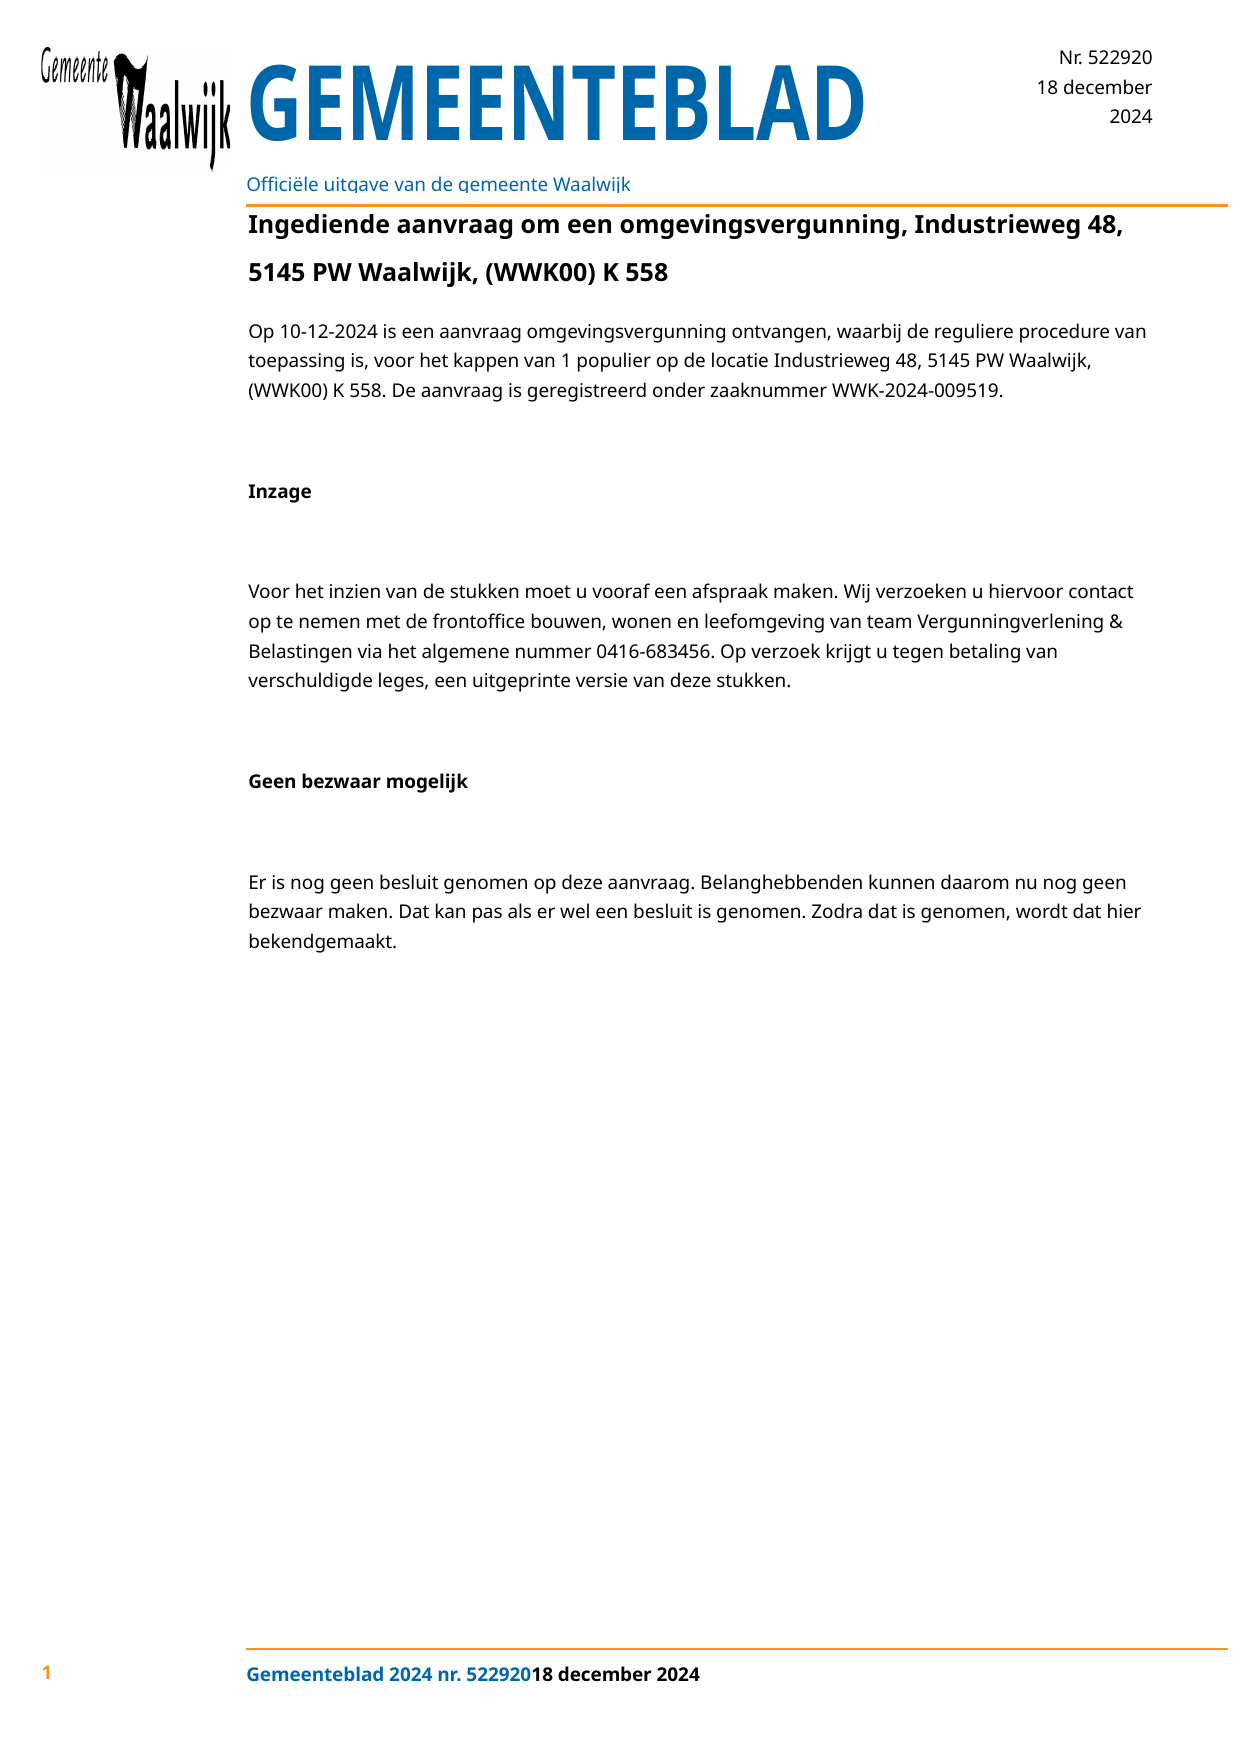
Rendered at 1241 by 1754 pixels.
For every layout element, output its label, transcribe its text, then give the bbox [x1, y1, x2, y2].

picture [41, 47, 231, 172]
text Ingediende aanvraag om een omgevingsvergunning, Industrieweg 48, 5145 PW Waalwijk, (WWK00) K 558 [248, 207, 1152, 288]
text Voor het inzien van de stukken moet u vooraf een afspraak maken. Wij verzoeken u hiervoor contact op te nemen met de frontoffice bouwen, wonen en leefomgeving van team Vergunningverlening & Belastingen via het algemene nummer 0416-683456. Op verzoek krijgt u tegen betaling van verschuldigde leges, een uitgeprinte versie van deze stukken. [248, 579, 1152, 693]
text Op 10-12-2024 is een aanvraag omgevingsvergunning ontvangen, waarbij de reguliere procedure van toepassing is, voor het kappen van 1 populier op de locatie Industrieweg 48, 5145 PW Waalwijk, (WWK00) K 558. De aanvraag is geregistreerd onder zaaknummer WWK-2024-009519. [248, 318, 1152, 403]
text Geen bezwaar mogelijk [248, 768, 1152, 794]
text Inzage [248, 478, 1152, 504]
text Er is nog geen besluit genomen op deze aanvraag. Belanghebbenden kunnen daarom nu nog geen bezwaar maken. Dat kan pas als er wel een besluit is genomen. Zodra dat is genomen, wordt dat hier bekendgemaakt. [248, 869, 1152, 954]
